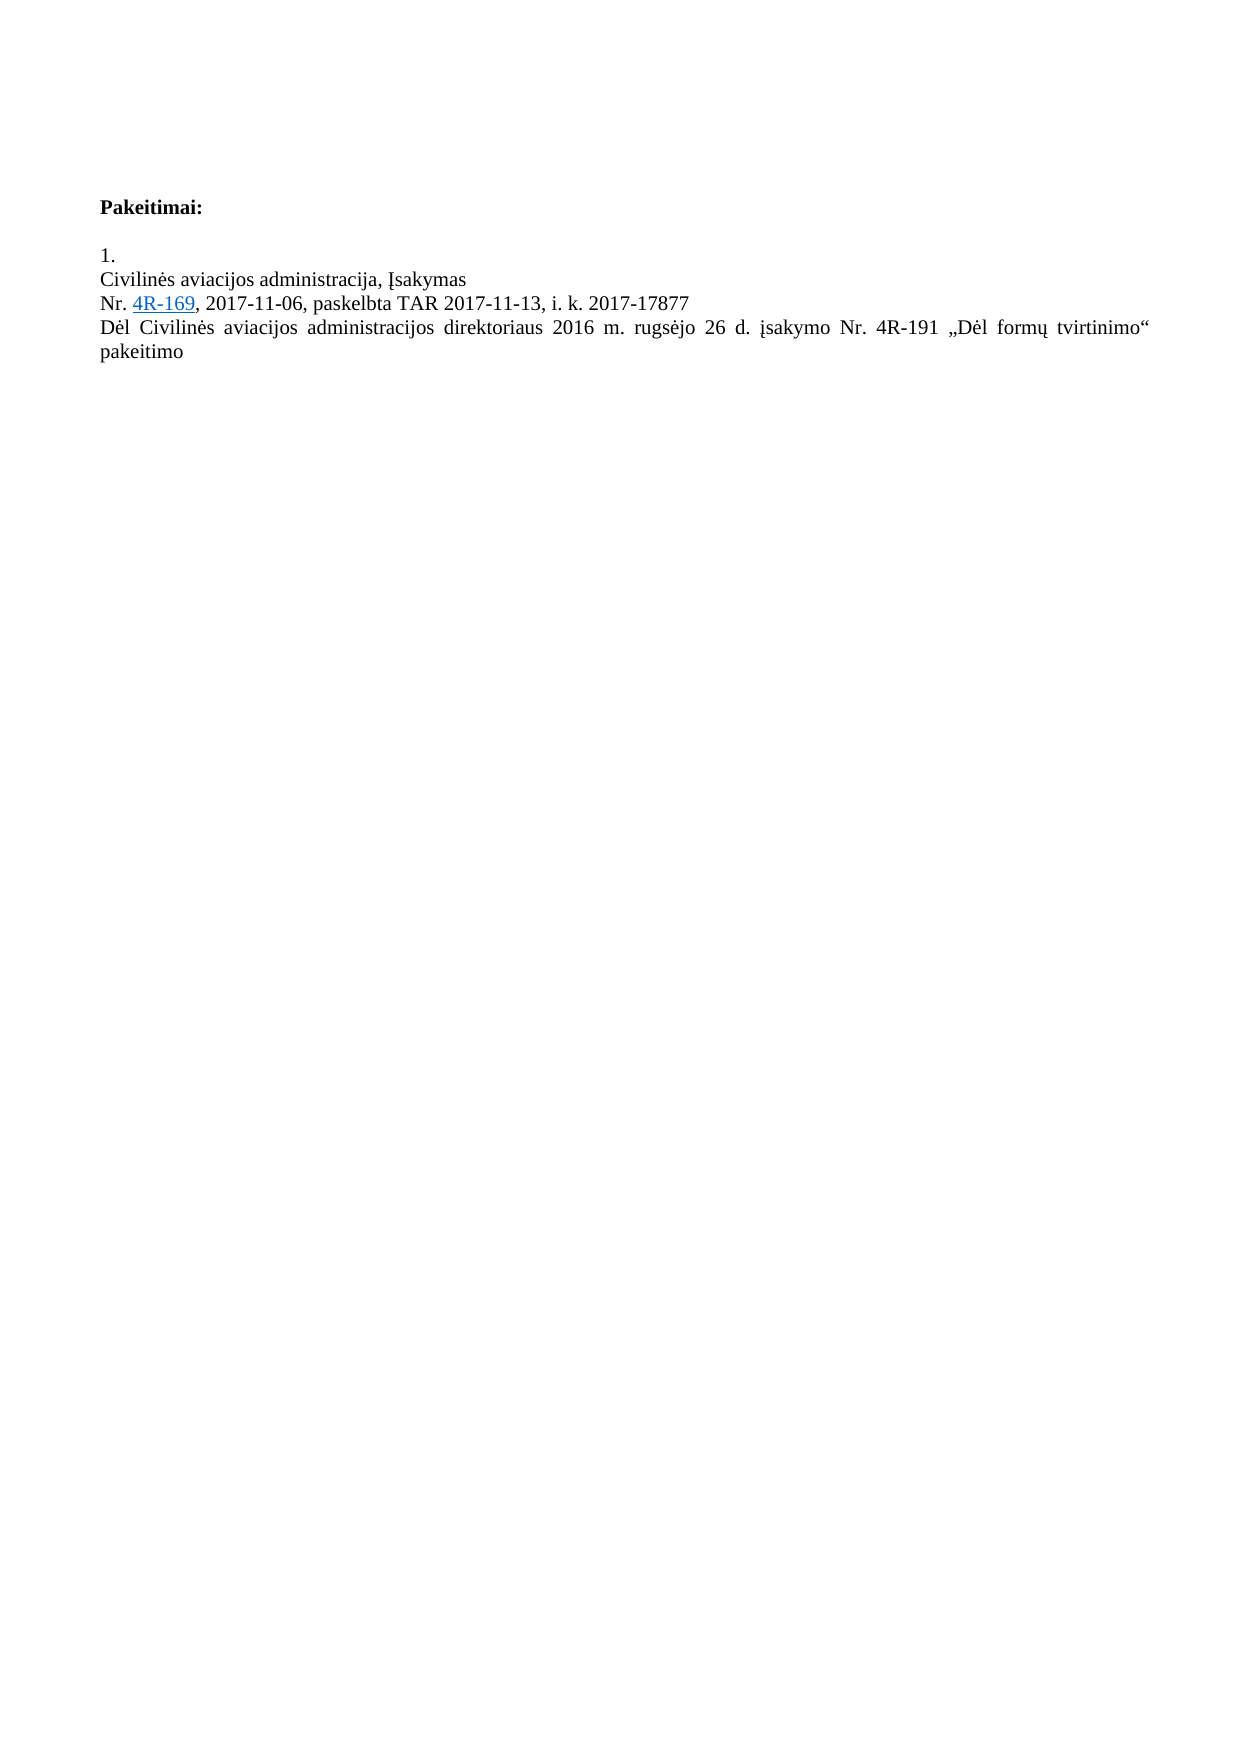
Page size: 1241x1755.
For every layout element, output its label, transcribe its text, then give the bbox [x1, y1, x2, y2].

text Civilinės aviacijos administracija, Įsakymas [100, 267, 1152, 291]
text Nr. 4R-169, 2017-11-06, paskelbta TAR 2017-11-13, i. k. 2017-17877 [100, 291, 1152, 315]
text Dėl Civilinės aviacijos administracijos direktoriaus 2016 m. rugsėjo 26 d. įsakymo Nr. 4R-191 „Dėl formų tvirtinimo“ pakeitimo [100, 315, 1152, 363]
text Pakeitimai: [100, 195, 1152, 219]
text 1. [100, 243, 1152, 267]
